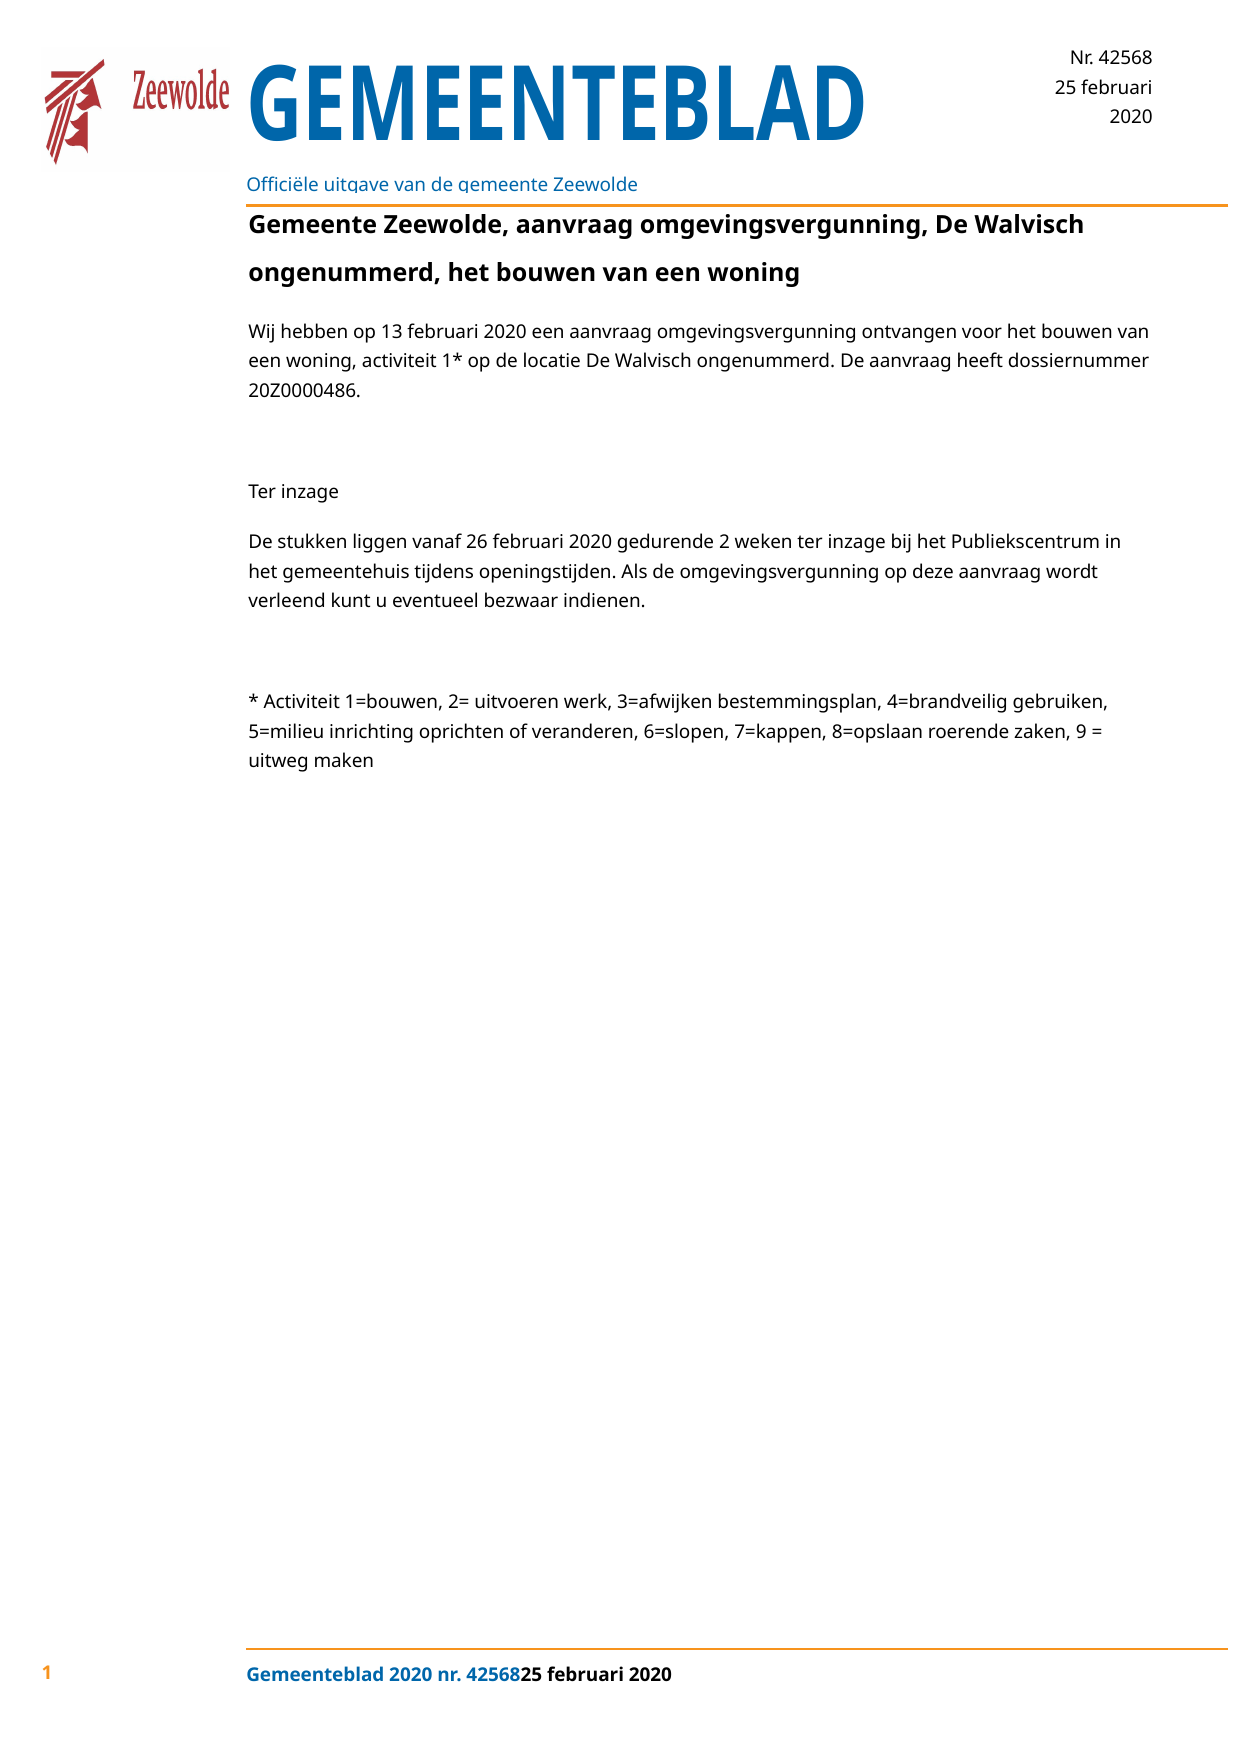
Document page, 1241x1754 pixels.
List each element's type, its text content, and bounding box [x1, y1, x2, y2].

text Gemeente Zeewolde, aanvraag omgevingsvergunning, De Walvisch ongenummerd, het bouwen van een woning [248, 207, 1152, 288]
text Ter inzage [248, 478, 1152, 504]
text Wij hebben op 13 februari 2020 een aanvraag omgevingsvergunning ontvangen voor het bouwen van een woning, activiteit 1* op de locatie De Walvisch ongenummerd. De aanvraag heeft dossiernummer 20Z0000486. [248, 318, 1152, 403]
text * Activiteit 1=bouwen, 2= uitvoeren werk, 3=afwijken bestemmingsplan, 4=brandveilig gebruiken, 5=milieu inrichting oprichten of veranderen, 6=slopen, 7=kappen, 8=opslaan roerende zaken, 9 = uitweg maken [248, 688, 1152, 773]
text De stukken liggen vanaf 26 februari 2020 gedurende 2 weken ter inzage bij het Publiekscentrum in het gemeentehuis tijdens openingstijden. Als de omgevingsvergunning op deze aanvraag wordt verleend kunt u eventueel bezwaar indienen. [248, 528, 1152, 613]
picture [41, 47, 231, 172]
